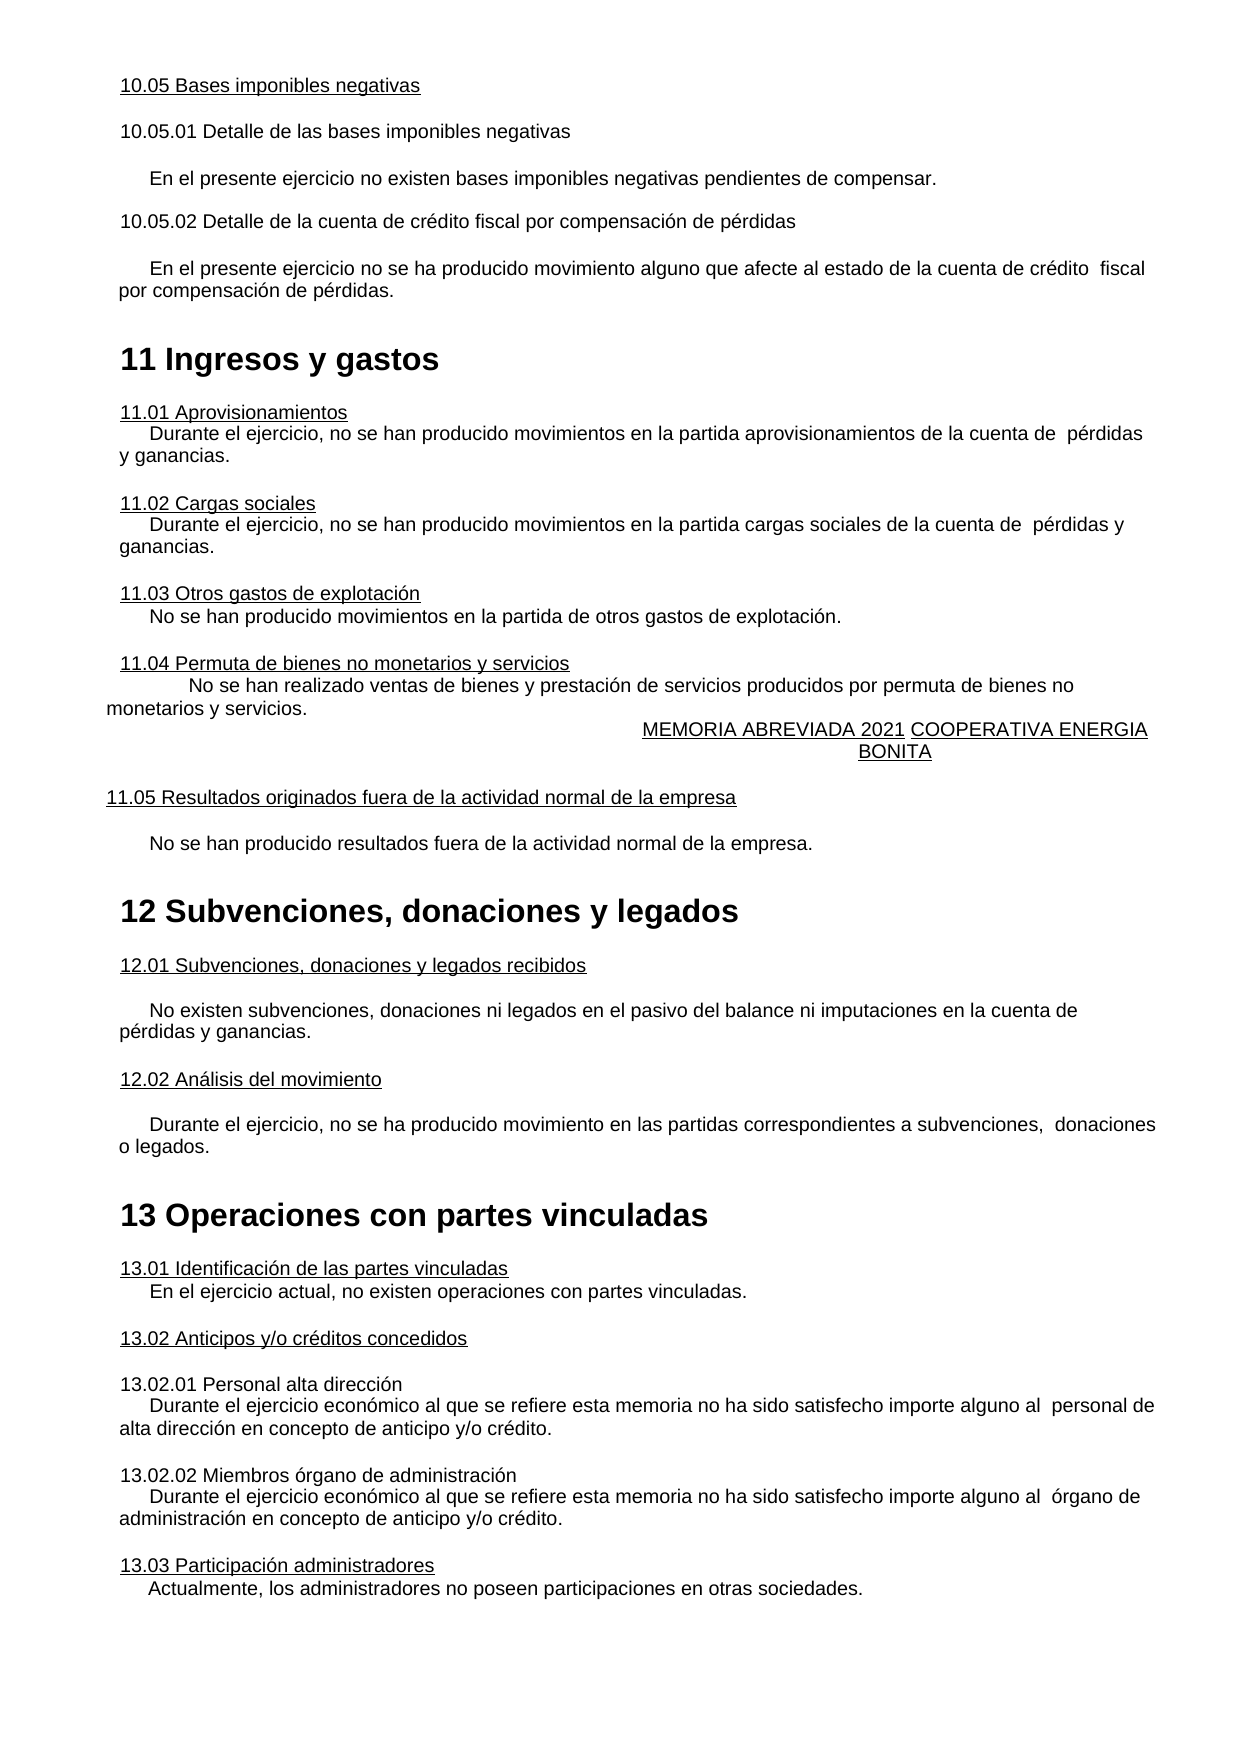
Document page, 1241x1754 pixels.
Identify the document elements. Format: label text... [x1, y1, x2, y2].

text Durante el ejercicio, no se han producido movimientos en la partida cargas sociales de la cuenta de pérdidas y ganancias. [119, 514, 1157, 558]
text 13.02.02 Miembros órgano de administración [120, 1464, 1158, 1486]
text 13.02 Anticipos y/o créditos concedidos [120, 1326, 1158, 1349]
text No se han producido movimientos en la partida de otros gastos de explotación. [149, 605, 1158, 628]
text 11.05 Resultados originados fuera de la actividad normal de la empresa [106, 786, 1158, 808]
text En el presente ejercicio no existen bases imponibles negativas pendientes de compensar. 10.05.02 Detalle de la cuenta de crédito fiscal por compensación de pérdidas [120, 167, 977, 233]
text 10.05.01 Detalle de las bases imponibles negativas [120, 120, 1158, 143]
text MEMORIA ABREVIADA 2021 COOPERATIVA ENERGIA BONITA [632, 719, 1158, 763]
text 11.02 Cargas sociales [120, 492, 1158, 514]
text 12.02 Análisis del movimiento [120, 1068, 1158, 1091]
text No existen subvenciones, donaciones ni legados en el pasivo del balance ni imputaciones en la cuenta de pérdidas y ganancias. [119, 1000, 1157, 1043]
text 13.01 Identificación de las partes vinculadas [120, 1257, 1158, 1280]
text Durante el ejercicio económico al que se refiere esta memoria no ha sido satisfecho importe alguno al órgano de administración en concepto de anticipo y/o crédito. [119, 1486, 1157, 1529]
text monetarios y servicios. [106, 697, 632, 719]
text En el ejercicio actual, no existen operaciones con partes vinculadas. [149, 1280, 1158, 1303]
text 12.01 Subvenciones, donaciones y legados recibidos [120, 953, 1158, 976]
text 11 Ingresos y gastos [120, 339, 1158, 377]
text 13.02.01 Personal alta dirección [120, 1373, 1158, 1396]
text Actualmente, los administradores no poseen participaciones en otras sociedades. [148, 1577, 1158, 1600]
text Durante el ejercicio, no se ha producido movimiento en las partidas correspondientes a subvenciones, donaciones o legados. [119, 1114, 1157, 1157]
text No se han realizado ventas de bienes y prestación de servicios producidos por permuta de bienes no [106, 674, 1157, 697]
text En el presente ejercicio no se ha producido movimiento alguno que afecte al estado de la cuenta de crédito fiscal por compensación de pérdidas. [118, 258, 1157, 302]
text Durante el ejercicio económico al que se refiere esta memoria no ha sido satisfecho importe alguno al personal de alta dirección en concepto de anticipo y/o crédito. [119, 1396, 1157, 1439]
text Durante el ejercicio, no se han producido movimientos en la partida aprovisionamientos de la cuenta de pérdidas y ganancias. [119, 423, 1158, 467]
text 10.05 Bases imponibles negativas [120, 74, 1158, 96]
text 11.04 Permuta de bienes no monetarios y servicios [120, 651, 1158, 674]
text 13.03 Participación administradores [120, 1554, 1158, 1577]
text 11.01 Aprovisionamientos [120, 401, 1158, 423]
text 11.03 Otros gastos de explotación [120, 582, 1158, 605]
text 12 Subvenciones, donaciones y legados [120, 892, 1158, 929]
text 13 Operaciones con partes vinculadas [120, 1196, 1158, 1233]
text No se han producido resultados fuera de la actividad normal de la empresa. [149, 832, 1158, 855]
